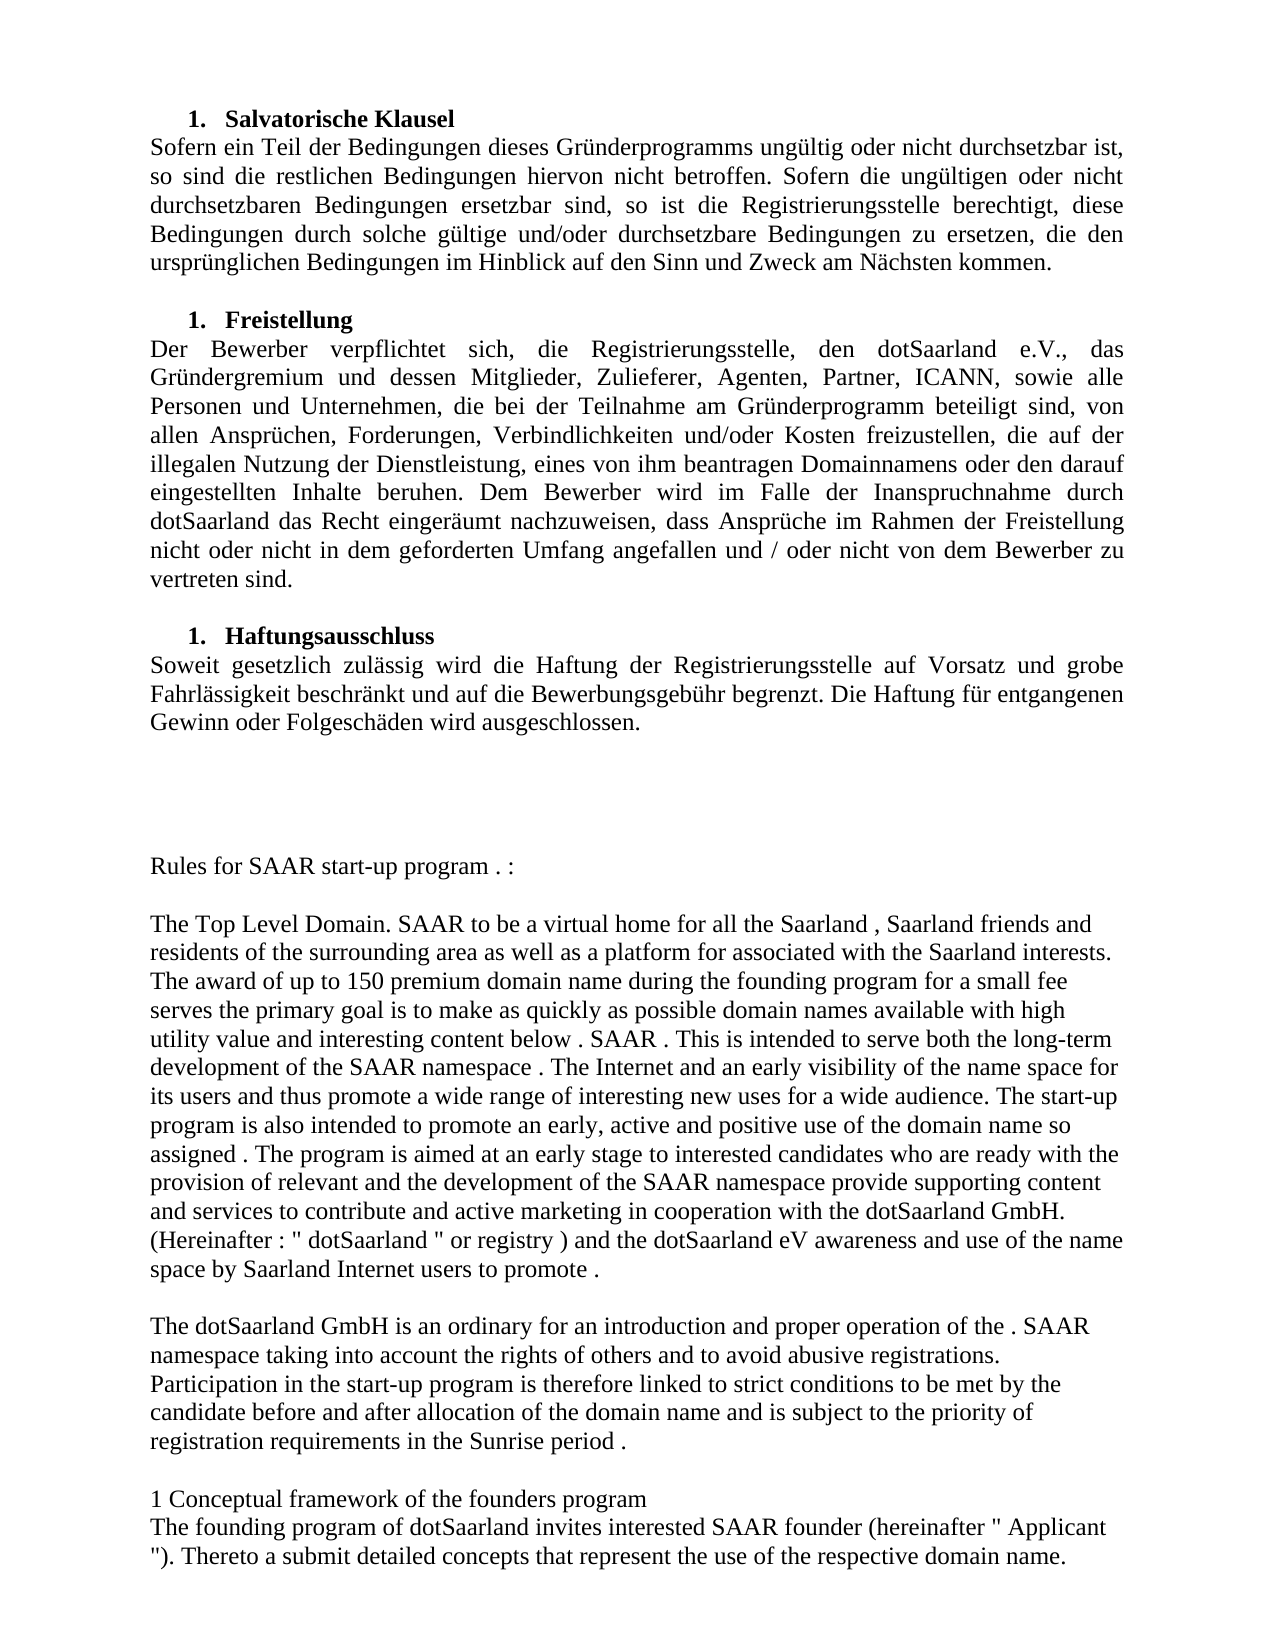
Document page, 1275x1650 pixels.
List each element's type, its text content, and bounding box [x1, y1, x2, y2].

list Haftungsausschluss [187, 621, 1125, 650]
list Salvatorische Klausel [187, 104, 1125, 132]
text Sofern ein Teil der Bedingungen dieses Gründerprogramms ungültig oder nicht durchsetzbar ist, so sind die restlichen Bedingungen hiervon nicht betroffen. Sofern die ungültigen oder nicht durchsetzbaren Bedingungen ersetzbar sind, so ist die Registrierungsstelle berechtigt, diese Bedingungen durch solche gültige und/oder durchsetzbare Bedingungen zu ersetzen, die den ursprünglichen Bedingungen im Hinblick auf den Sinn und Zweck am Nächsten kommen. [150, 132, 1125, 276]
text Rules for SAAR start-up program . : The Top Level Domain. SAAR to be a virtual home for all the Saarland , Saarland friends and residents of the surrounding area as well as a platform for associated with the Saarland interests. The award of up to 150 premium domain name during the founding program for a small fee serves the primary goal is to make as quickly as possible domain names available with high utility value and interesting content below . SAAR . This is intended to serve both the long-term development of the SAAR namespace . The Internet and an early visibility of the name space for its users and thus promote a wide range of interesting new uses for a wide audience. The start-up program is also intended to promote an early, active and positive use of the domain name so assigned . The program is aimed at an early stage to interested candidates who are ready with the provision of relevant and the development of the SAAR namespace provide supporting content and services to contribute and active marketing in cooperation with the dotSaarland GmbH. (Hereinafter : " dotSaarland " or registry ) and the dotSaarland eV awareness and use of the name space by Saarland Internet users to promote . The dotSaarland GmbH is an ordinary for an introduction and proper operation of the . SAAR namespace taking into account the rights of others and to avoid abusive registrations. Participation in the start-up program is therefore linked to strict conditions to be met by the candidate before and after allocation of the domain name and is subject to the priority of registration requirements in the Sunrise period . 1 Conceptual framework of the founders program The founding program of dotSaarland invites interested SAAR founder (hereinafter " Applicant "). Thereto a submit detailed concepts that represent the use of the respective domain name. [150, 851, 1125, 1570]
list Freistellung [187, 305, 1125, 334]
text Der Bewerber verpflichtet sich, die Registrierungsstelle, den dotSaarland e.V., das Gründergremium und dessen Mitglieder, Zulieferer, Agenten, Partner, ICANN, sowie alle Personen und Unternehmen, die bei der Teilnahme am Gründerprogramm beteiligt sind, von allen Ansprüchen, Forderungen, Verbindlichkeiten und/oder Kosten freizustellen, die auf der illegalen Nutzung der Dienstleistung, eines von ihm beantragen Domainnamens oder den darauf eingestellten Inhalte beruhen. Dem Bewerber wird im Falle der Inanspruchnahme durch dotSaarland das Recht eingeräumt nachzuweisen, dass Ansprüche im Rahmen der Freistellung nicht oder nicht in dem geforderten Umfang angefallen und / oder nicht von dem Bewerber zu vertreten sind. [150, 334, 1125, 592]
text Soweit gesetzlich zulässig wird die Haftung der Registrierungsstelle auf Vorsatz und grobe Fahrlässigkeit beschränkt und auf die Bewerbungsgebühr begrenzt. Die Haftung für entgangenen Gewinn oder Folgeschäden wird ausgeschlossen. [150, 650, 1125, 736]
